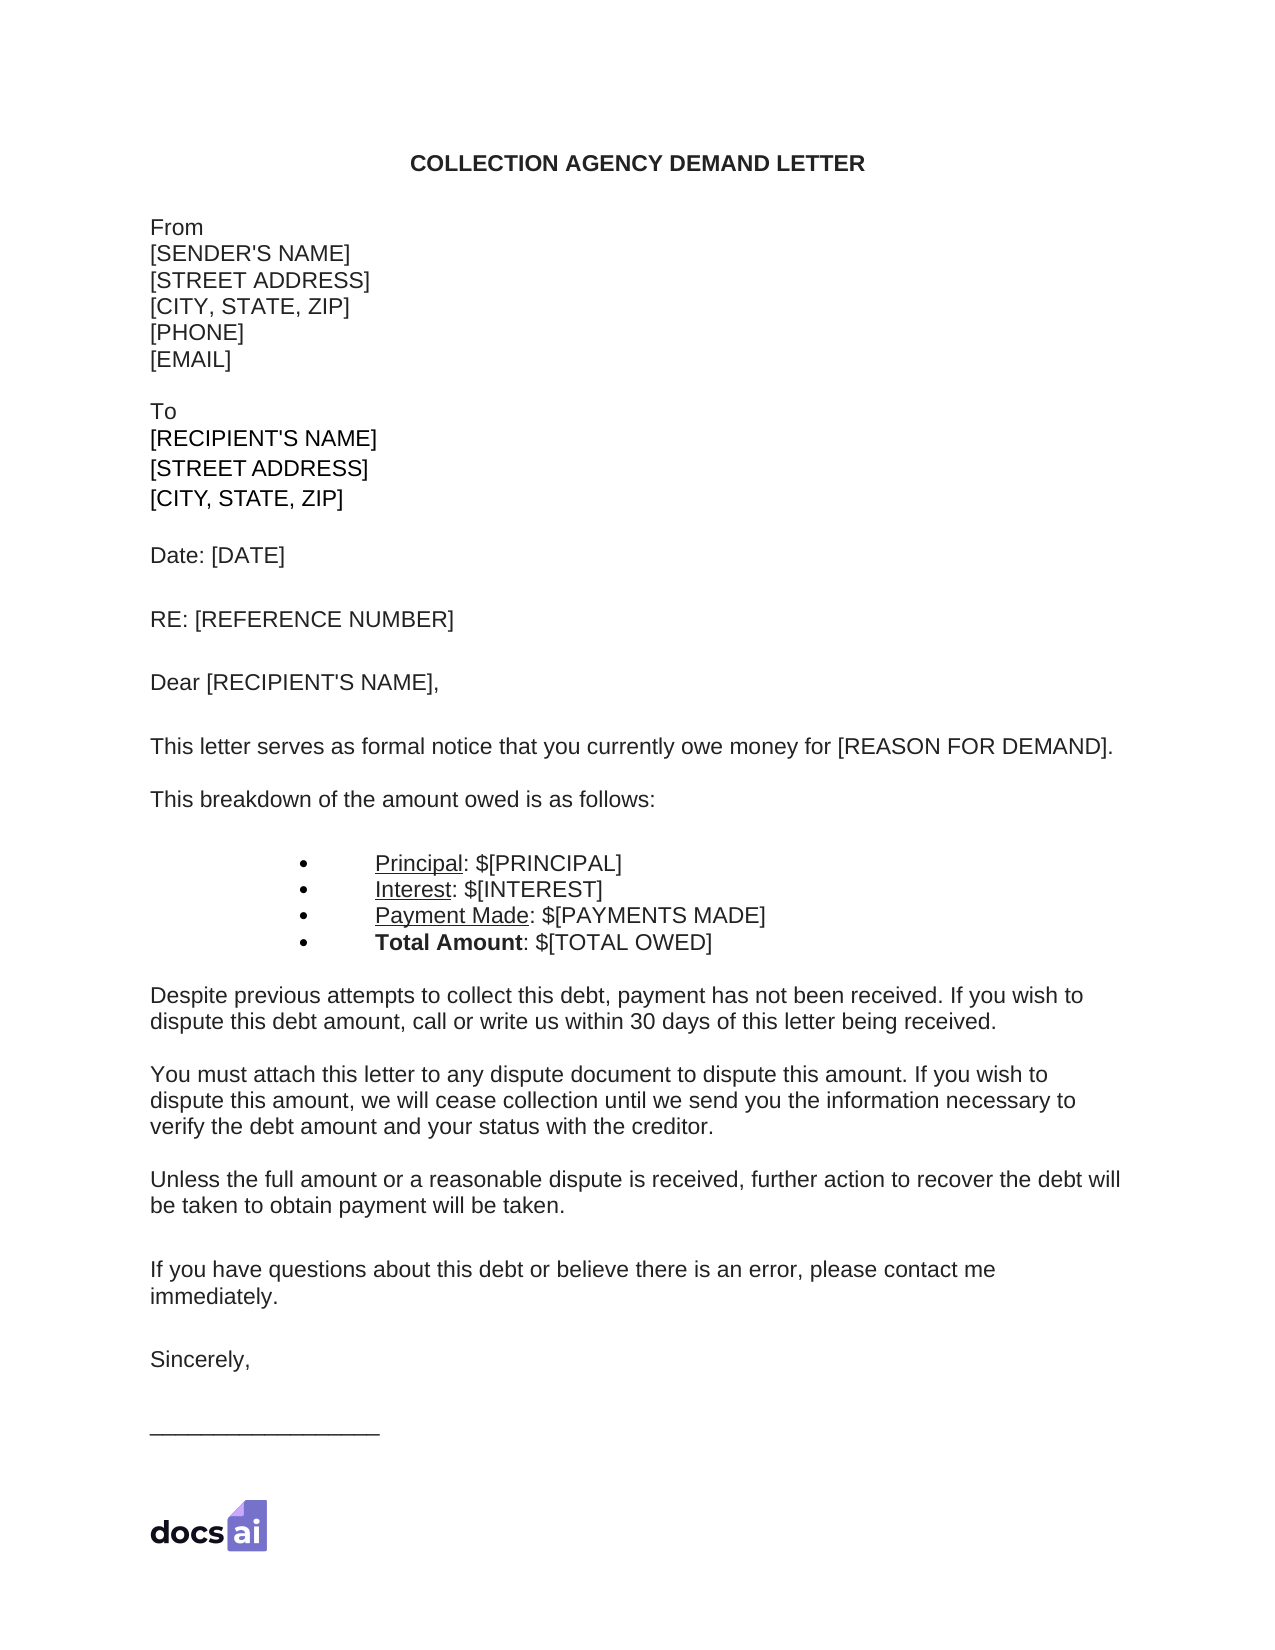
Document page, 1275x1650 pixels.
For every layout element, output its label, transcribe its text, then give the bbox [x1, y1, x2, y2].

text Dear [RECIPIENT'S NAME], [150, 669, 1125, 696]
list Interest: $[INTEREST] [300, 876, 1125, 902]
text This letter serves as formal notice that you currently owe money for [REASON FOR DEMAND]. [150, 733, 1125, 759]
text Despite previous attempts to collect this debt, payment has not been received. If you wish to dispute this debt amount, call or write us within 30 days of this letter being received. [150, 982, 1125, 1034]
text Date: [DATE] [150, 542, 1125, 568]
text Unless the full amount or a reasonable dispute is received, further action to recover the debt will be taken to obtain payment will be taken. [150, 1166, 1125, 1219]
text [STREET ADDRESS] [150, 267, 1125, 293]
list Payment Made: $[PAYMENTS MADE] [300, 902, 1125, 929]
text [RECIPIENT'S NAME] [150, 425, 1125, 451]
list Total Amount: $[TOTAL OWED] [300, 929, 1125, 955]
text If you have questions about this debt or believe there is an error, please contact me immediately. [150, 1256, 1125, 1309]
text This breakdown of the amount owed is as follows: [150, 786, 1125, 812]
text [EMAIL] [150, 346, 1125, 372]
text COLLECTION AGENCY DEMAND LETTER [150, 150, 1125, 176]
list Principal: $[PRINCIPAL] [300, 850, 1125, 876]
text [CITY, STATE, ZIP] [150, 293, 1125, 319]
text [STREET ADDRESS] [CITY, STATE, ZIP] [150, 455, 1125, 511]
text __________________ [150, 1410, 1125, 1437]
text Sincerely, [150, 1346, 1125, 1373]
text From [SENDER'S NAME] [150, 214, 1125, 267]
text You must attach this letter to any dispute document to dispute this amount. If you wish to dispute this amount, we will cease collection until we send you the information necessary to verify the debt amount and your status with the creditor. [150, 1061, 1125, 1140]
text RE: [REFERENCE NUMBER] [150, 606, 1125, 632]
text [PHONE] [150, 319, 1125, 346]
text To [150, 398, 1125, 425]
